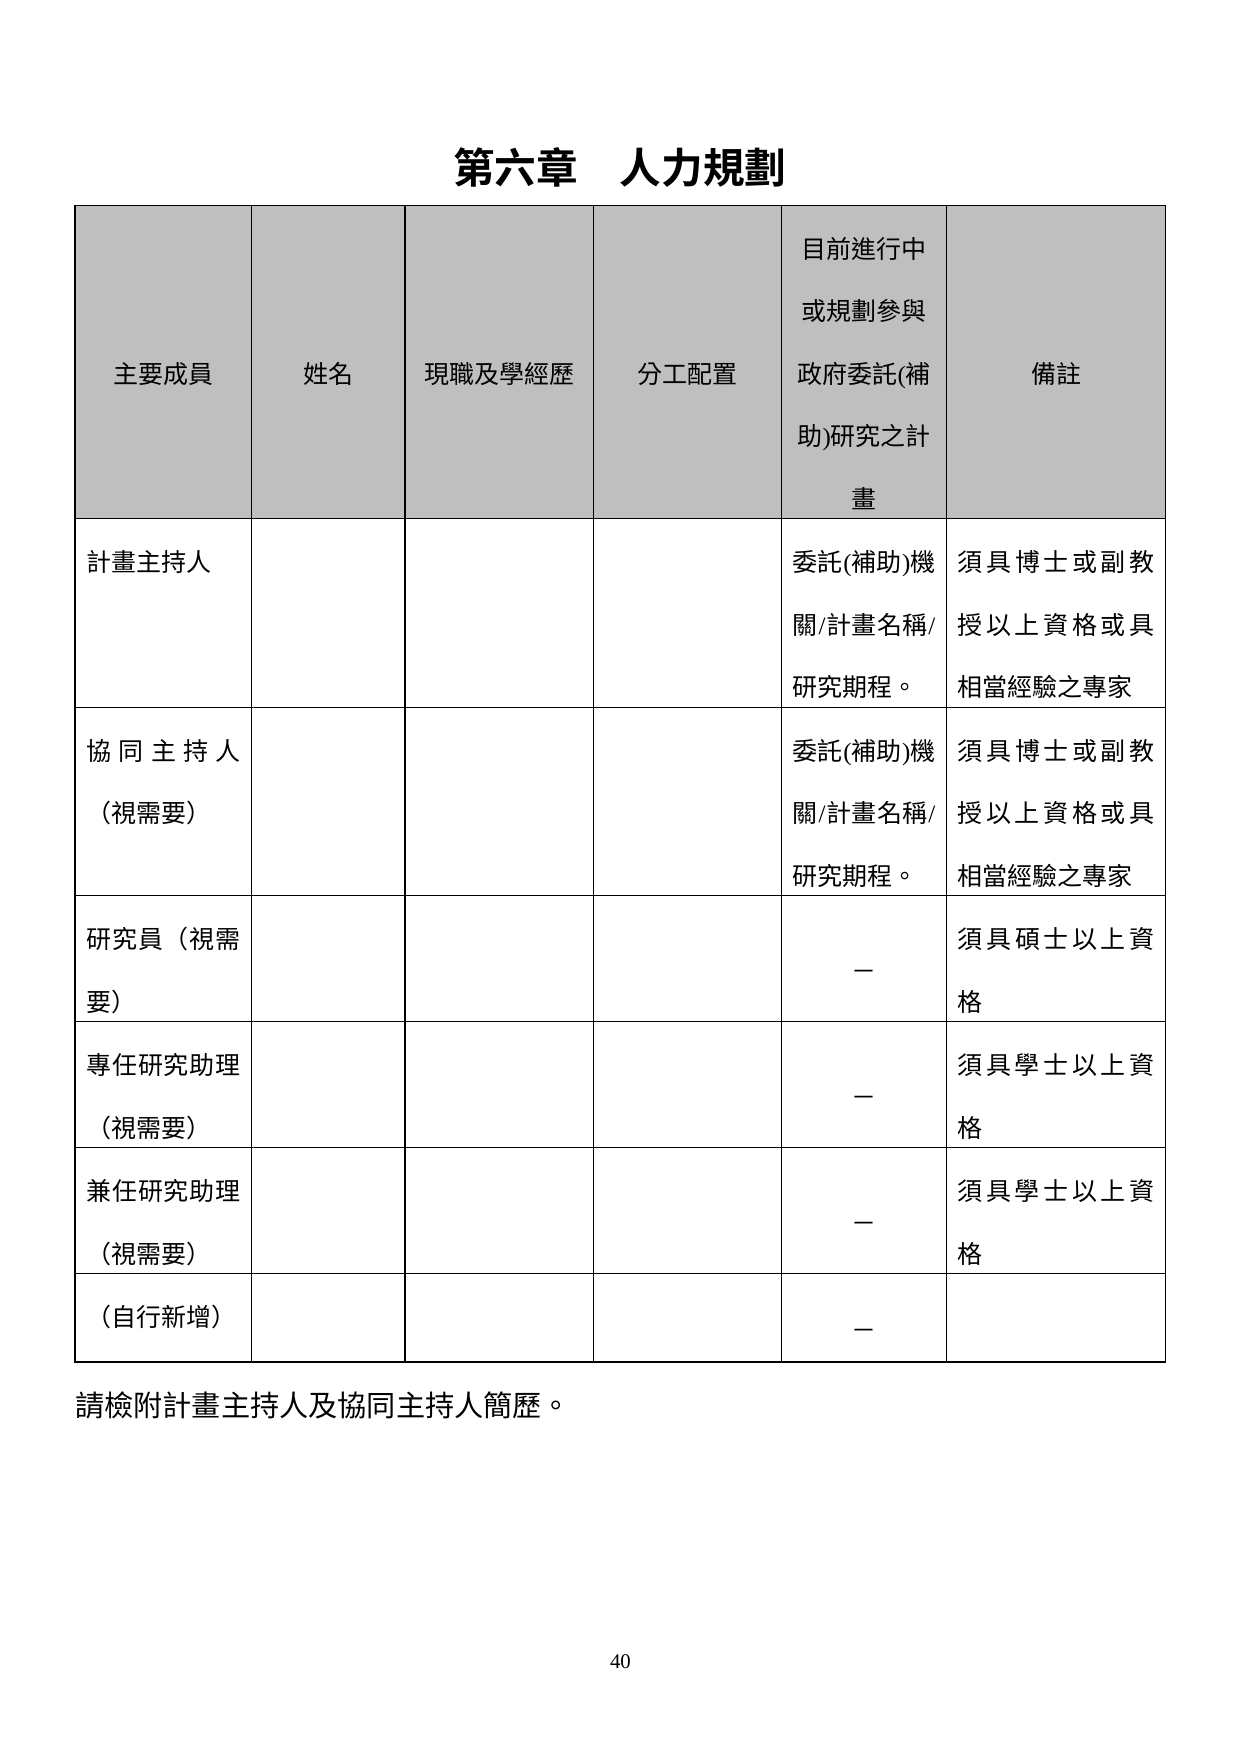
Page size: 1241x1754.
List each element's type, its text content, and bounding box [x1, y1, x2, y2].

table_cell [406, 1274, 593, 1361]
table_cell 須具博士或副教授以上資格或具相當經驗之專家 [947, 708, 1165, 895]
table_cell 協同主持人（視需要） [76, 708, 251, 895]
table_cell [594, 519, 781, 707]
table_cell [252, 708, 404, 895]
table_cell 專任研究助理（視需要） [76, 1022, 251, 1147]
table_cell [947, 1274, 1165, 1361]
table_cell [252, 1274, 404, 1361]
table_header 分工配置 [594, 206, 781, 518]
table_cell － [782, 1022, 946, 1147]
table_cell （自行新增） [76, 1274, 251, 1361]
table_cell [252, 896, 404, 1021]
table_cell [594, 1148, 781, 1273]
table_cell [252, 1022, 404, 1147]
table_header 主要成員 [76, 206, 251, 518]
table_header 備註 [947, 206, 1165, 518]
table_cell 須具碩士以上資格 [947, 896, 1165, 1021]
table_cell [252, 519, 404, 707]
table_cell － [782, 1148, 946, 1273]
subtitle 第六章 人力規劃 [74, 123, 1165, 186]
table_cell 須具博士或副教授以上資格或具相當經驗之專家 [947, 519, 1165, 707]
table_header 目前進行中或規劃參與政府委託(補助)研究之計畫 [782, 206, 946, 518]
table_header 現職及學經歷 [406, 206, 593, 518]
table_cell 須具學士以上資格 [947, 1022, 1165, 1147]
table_cell [406, 1022, 593, 1147]
table_cell [594, 1274, 781, 1361]
table_cell [594, 896, 781, 1021]
table_cell [252, 1148, 404, 1273]
table_cell － [782, 896, 946, 1021]
table_cell [594, 708, 781, 895]
table_cell 委託(補助)機關/計畫名稱/研究期程。 [782, 519, 946, 707]
table_header 姓名 [252, 206, 404, 518]
table_cell 須具學士以上資格 [947, 1148, 1165, 1273]
table_cell 研究員（視需要） [76, 896, 251, 1021]
table_cell [406, 896, 593, 1021]
text 請檢附計畫主持人及協同主持人簡歷。 [75, 1363, 1165, 1425]
table_cell [406, 1148, 593, 1273]
table_cell [594, 1022, 781, 1147]
table_cell 計畫主持人 [76, 519, 251, 707]
table_cell 委託(補助)機關/計畫名稱/研究期程。 [782, 708, 946, 895]
table_cell 兼任研究助理（視需要） [76, 1148, 251, 1273]
table_cell － [782, 1274, 946, 1361]
table_cell [406, 708, 593, 895]
table_cell [406, 519, 593, 707]
